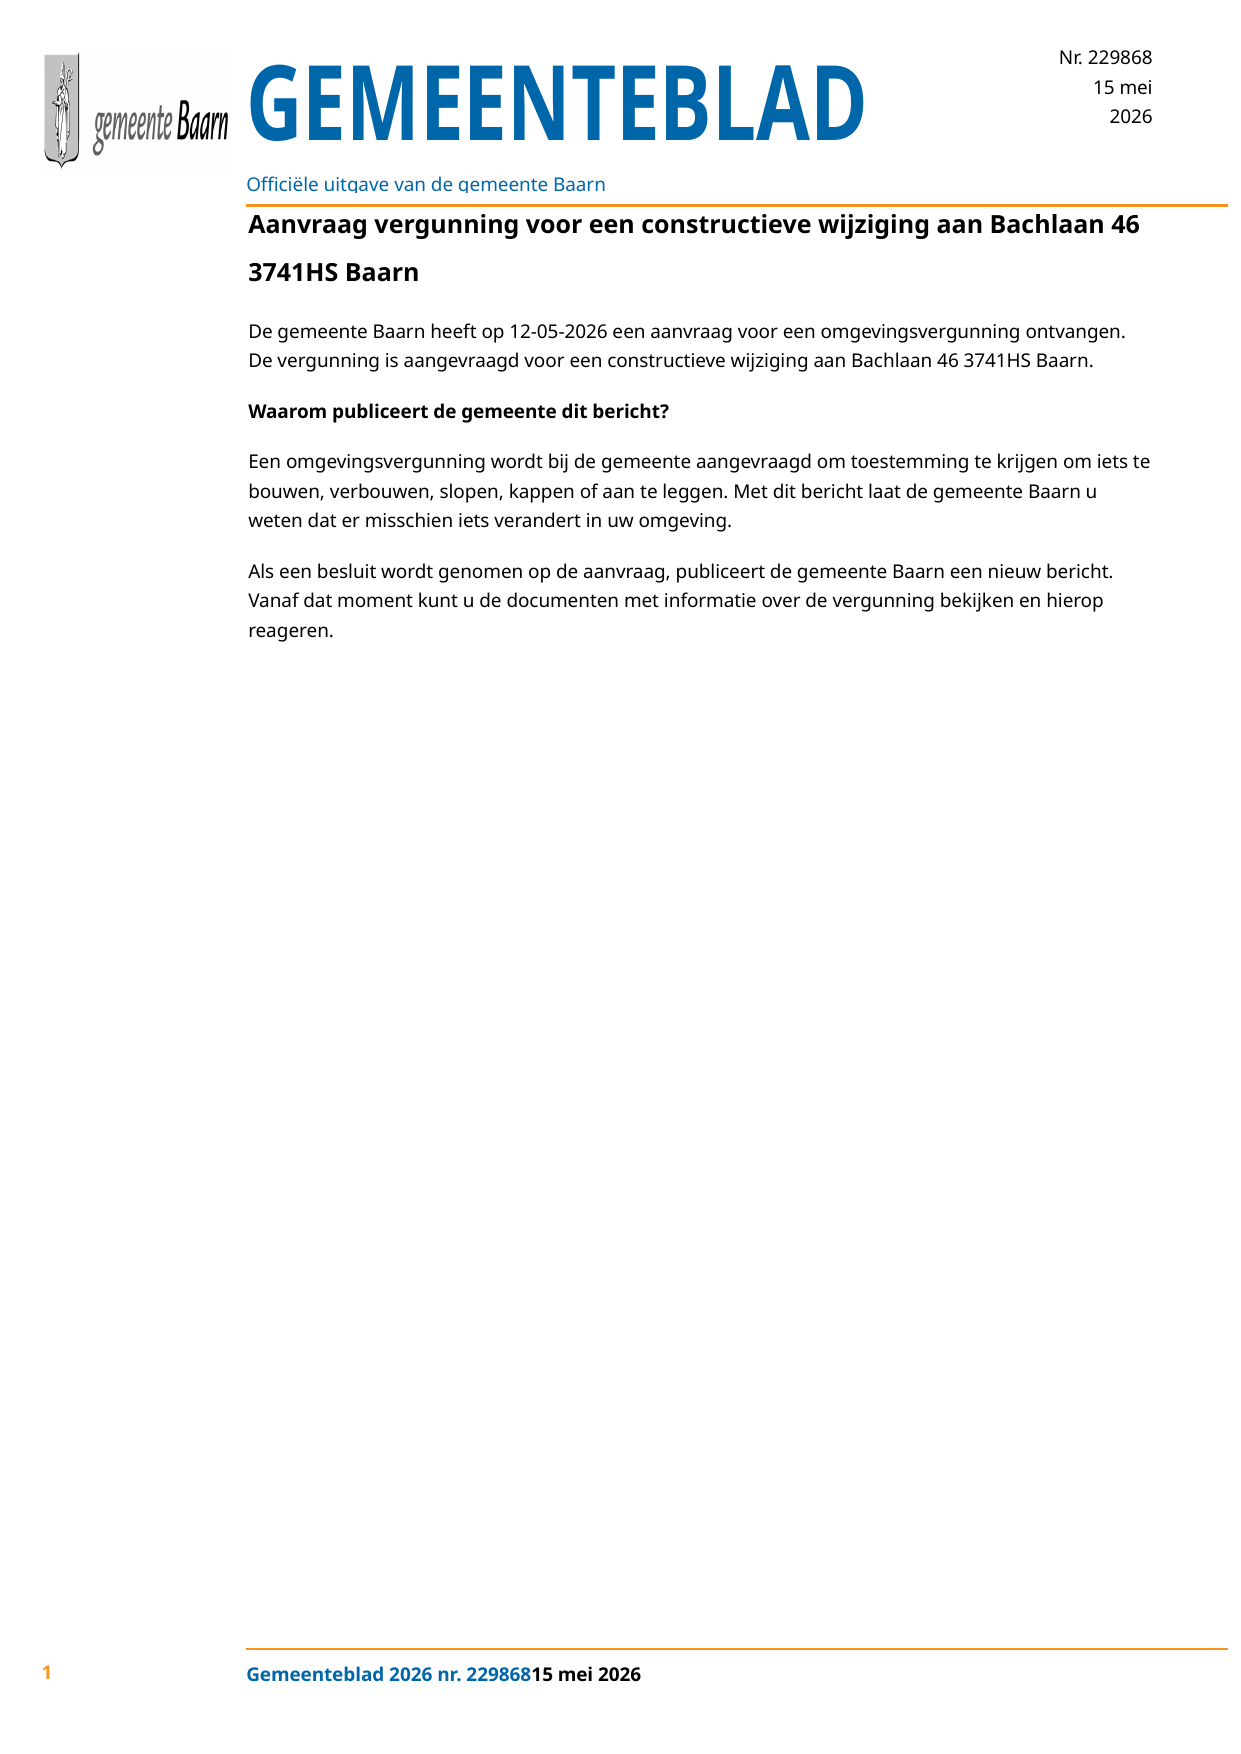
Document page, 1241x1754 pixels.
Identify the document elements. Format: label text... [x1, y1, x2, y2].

picture [41, 47, 231, 172]
text Een omgevingsvergunning wordt bij de gemeente aangevraagd om toestemming te krijgen om iets te bouwen, verbouwen, slopen, kappen of aan te leggen. Met dit bericht laat de gemeente Baarn u weten dat er misschien iets verandert in uw omgeving. [248, 448, 1152, 533]
text De gemeente Baarn heeft op 12-05-2026 een aanvraag voor een omgevingsvergunning ontvangen. De vergunning is aangevraagd voor een constructieve wijziging aan Bachlaan 46 3741HS Baarn. [248, 318, 1152, 373]
text Aanvraag vergunning voor een constructieve wijziging aan Bachlaan 46 3741HS Baarn [248, 207, 1152, 288]
text Waarom publiceert de gemeente dit bericht? [248, 398, 1152, 424]
text Als een besluit wordt genomen op de aanvraag, publiceert de gemeente Baarn een nieuw bericht. Vanaf dat moment kunt u de documenten met informatie over de vergunning bekijken en hierop reageren. [248, 558, 1152, 643]
